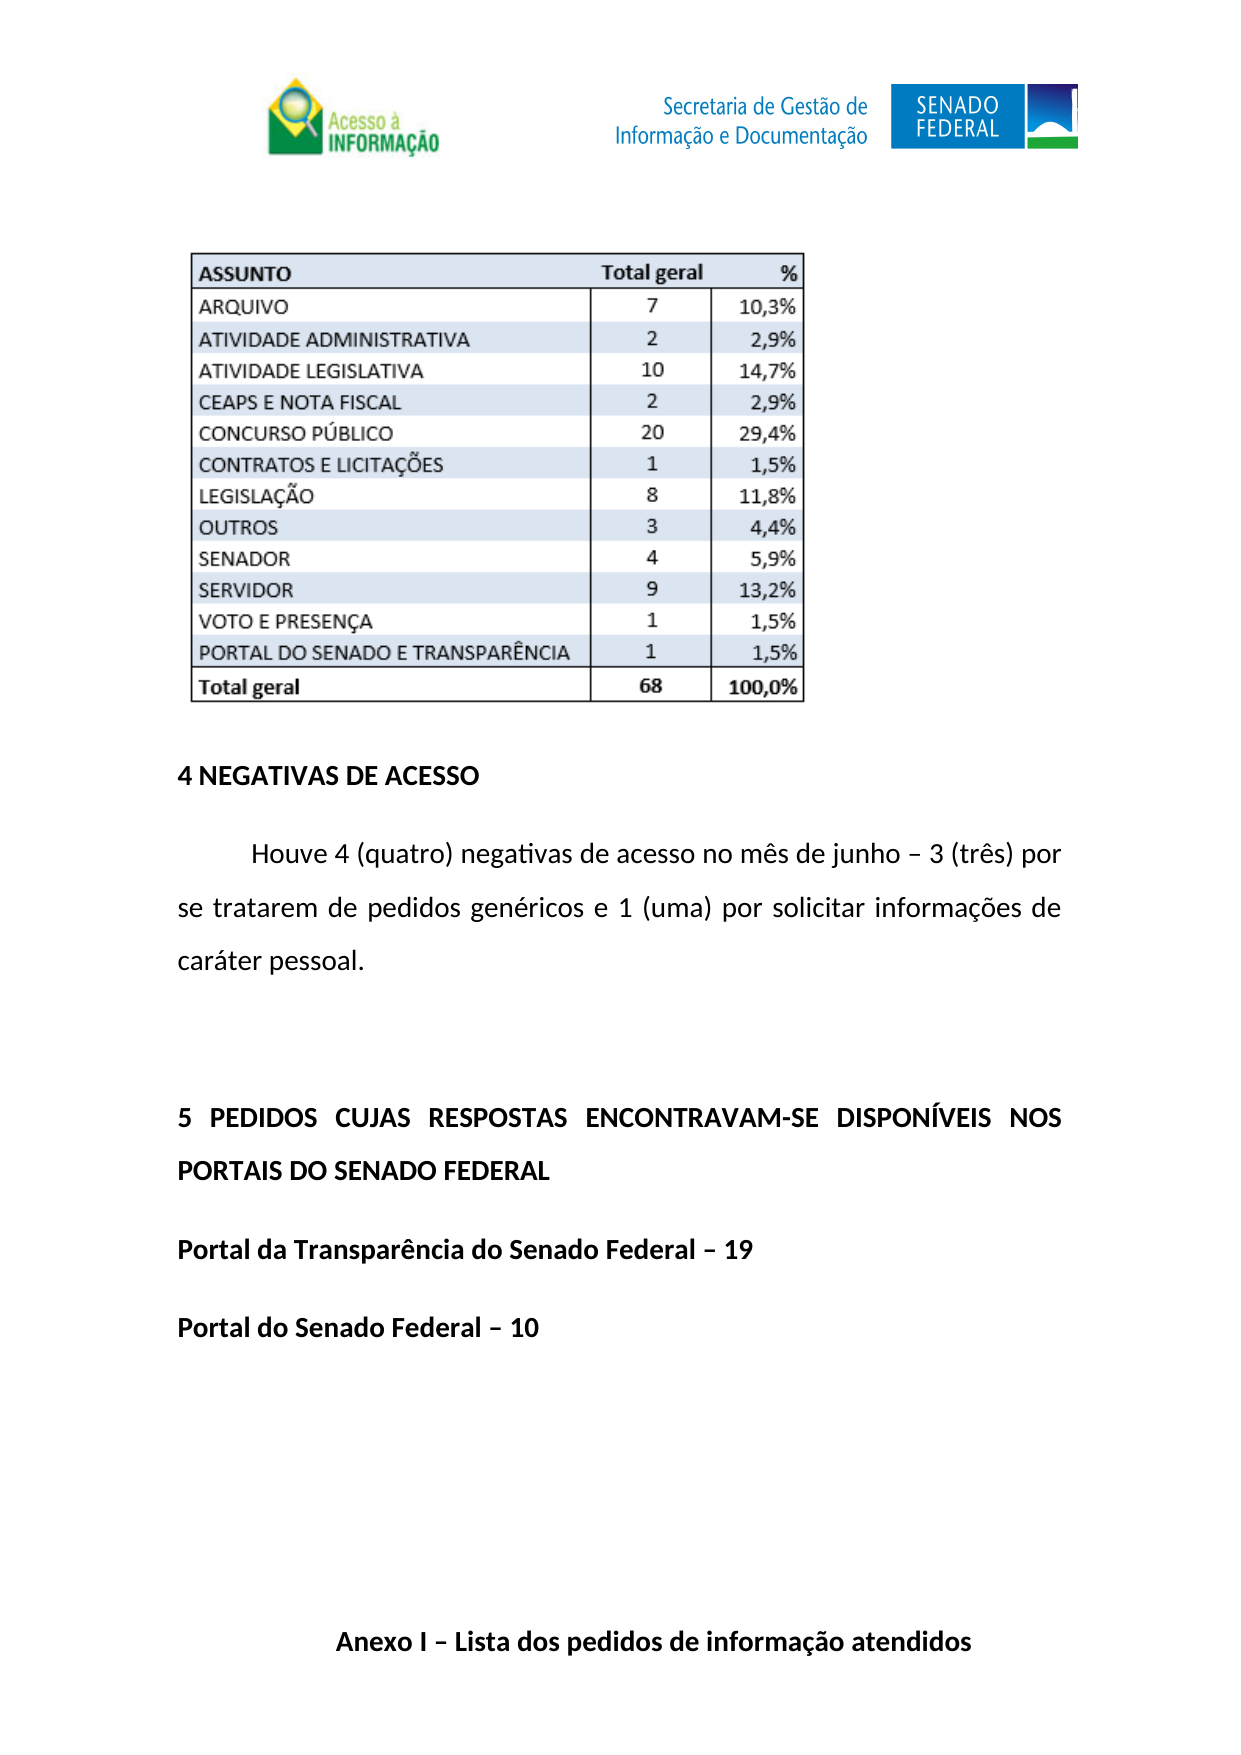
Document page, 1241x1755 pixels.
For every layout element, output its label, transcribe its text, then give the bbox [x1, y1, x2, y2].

text Anexo I – Lista dos pedidos de informação atendidos [177, 1623, 1063, 1659]
text 5 PEDIDOS CUJAS RESPOSTAS ENCONTRAVAM-SE DISPONÍVEIS NOS PORTAIS DO SENADO FEDERAL [177, 1099, 1063, 1188]
text Portal do Senado Federal – 10 [177, 1309, 1063, 1345]
text 4 NEGATIVAS DE ACESSO [177, 757, 1063, 792]
text Portal da Transparência do Senado Federal – 19 [177, 1231, 1063, 1267]
text Houve 4 (quatro) negativas de acesso no mês de junho – 3 (três) por se tratarem de pedidos genéricos e 1 (uma) por solicitar informações de caráter pessoal. [177, 835, 1063, 978]
